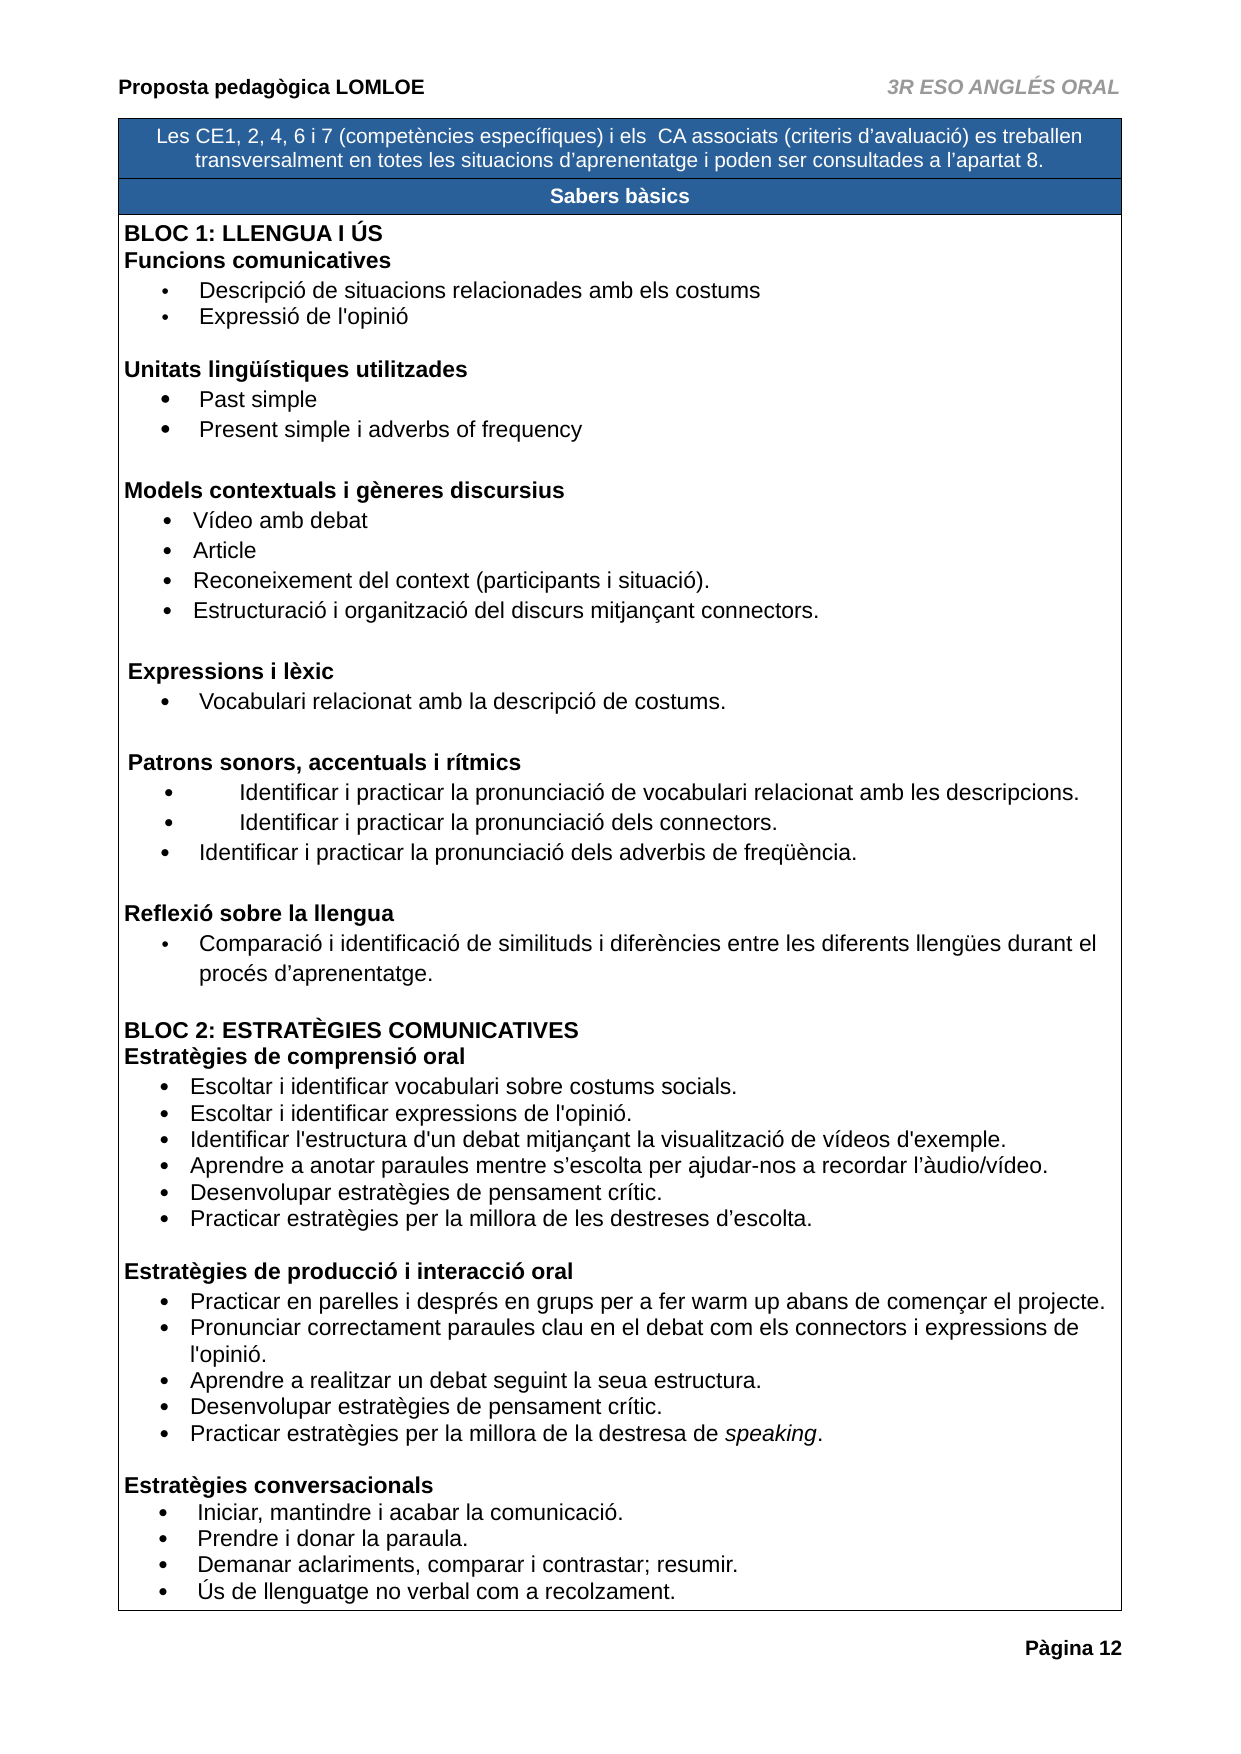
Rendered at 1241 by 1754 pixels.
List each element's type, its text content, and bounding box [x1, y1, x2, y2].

table_cell Sabers bàsics [119, 179, 1121, 214]
table_cell BLOC 1: LLENGUA I ÚS Funcions comunicatives Descripció de situacions relacionades amb els costums Expressió de l'opinió Unitats lingüístiques utilitzades Past simple Present simple i adverbs of frequency Models contextuals i gèneres discursius Vídeo amb debat Article Reconeixement del context (participants i situació). Estructuració i organització del discurs mitjançant connectors. Expressions i lèxic Vocabulari relacionat amb la descripció de costums. Patrons sonors, accentuals i rítmics Identificar i practicar la pronunciació de vocabulari relacionat amb les descripcions. Identificar i practicar la pronunciació dels connectors. Identificar i practicar la pronunciació dels adverbis de freqüència. Reflexió sobre la llengua Comparació i identificació de similituds i diferències entre les diferents llengües durant el procés d’aprenentatge. BLOC 2: ESTRATÈGIES COMUNICATIVES Estratègies de comprensió oral Escoltar i identificar vocabulari sobre costums socials. Escoltar i identificar expressions de l'opinió. Identificar l'estructura d'un debat mitjançant la visualització de vídeos d'exemple. Aprendre a anotar paraules mentre s’escolta per ajudar-nos a recordar l’àudio/vídeo. Desenvolupar estratègies de pensament crític. Practicar estratègies per la millora de les destreses d’escolta. Estratègies de producció i interacció oral Practicar en parelles i després en grups per a fer warm up abans de començar el projecte. Pronunciar correctament paraules clau en el debat com els connectors i expressions de l'opinió. Aprendre a realitzar un debat seguint la seua estructura. Desenvolupar estratègies de pensament crític. Practicar estratègies per la millora de la destresa de speaking. Estratègies conversacionals Iniciar, mantindre i acabar la comunicació. Prendre i donar la paraula. Demanar aclariments, comparar i contrastar; resumir. Ús de llenguatge no verbal com a recolzament. [119, 215, 1121, 1610]
table_cell Les CE1, 2, 4, 6 i 7 (competències específiques) i els CA associats (criteris d’avaluació) es treballen transversalment en totes les situacions d’aprenentatge i poden ser consultades a l’apartat 8. [119, 119, 1121, 178]
